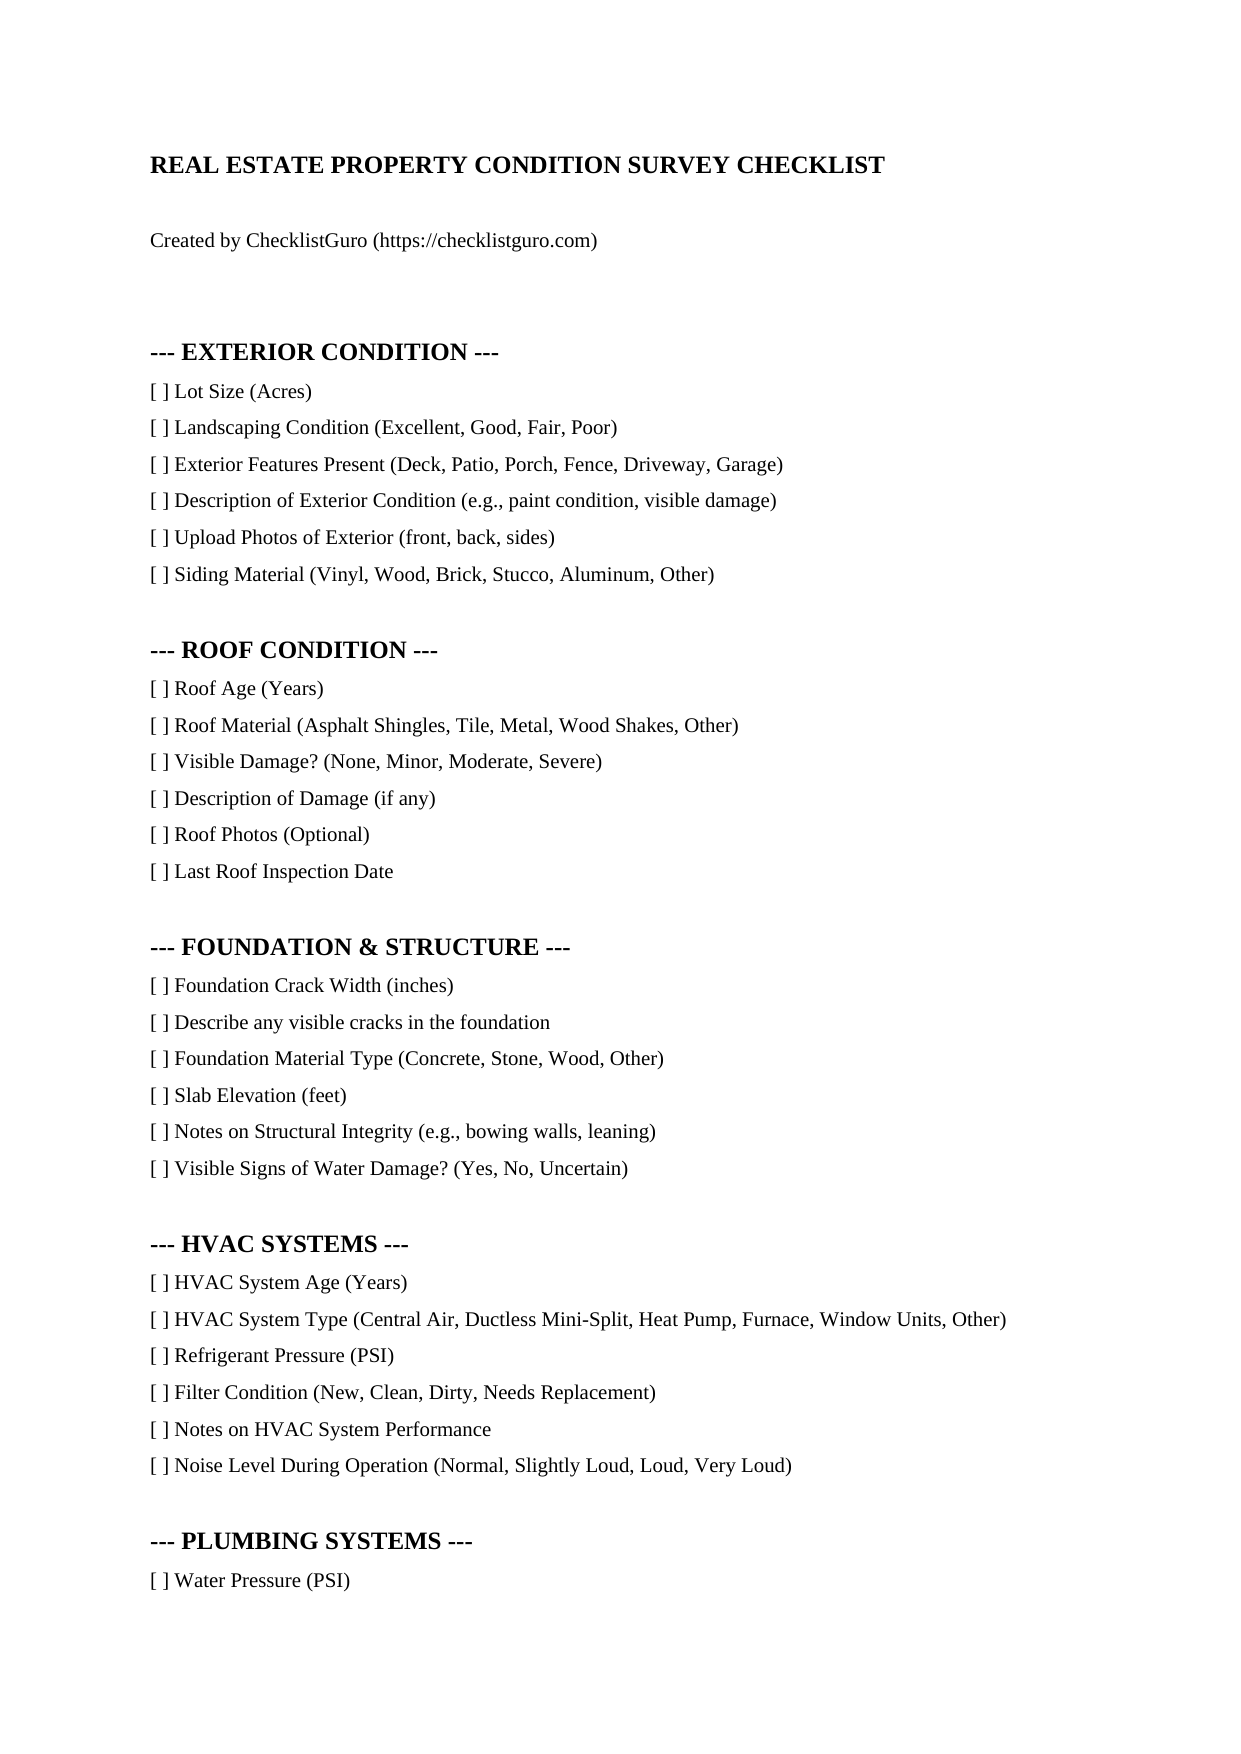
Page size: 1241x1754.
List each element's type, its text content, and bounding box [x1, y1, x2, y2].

text --- PLUMBING SYSTEMS --- [150, 1526, 1090, 1555]
text [ ] Visible Signs of Water Damage? (Yes, No, Uncertain) [150, 1156, 1090, 1180]
text --- HVAC SYSTEMS --- [150, 1229, 1090, 1258]
text [ ] Visible Damage? (None, Minor, Moderate, Severe) [150, 749, 1090, 773]
text [ ] Upload Photos of Exterior (front, back, sides) [150, 525, 1090, 549]
text [ ] Notes on Structural Integrity (e.g., bowing walls, leaning) [150, 1119, 1090, 1143]
text --- FOUNDATION & STRUCTURE --- [150, 932, 1090, 961]
text [ ] Roof Material (Asphalt Shingles, Tile, Metal, Wood Shakes, Other) [150, 712, 1090, 737]
text [ ] Siding Material (Vinyl, Wood, Brick, Stucco, Aluminum, Other) [150, 562, 1090, 586]
text [ ] Water Pressure (PSI) [150, 1567, 1090, 1592]
text [ ] Description of Exterior Condition (e.g., paint condition, visible damage) [150, 488, 1090, 512]
text [ ] Slab Elevation (feet) [150, 1083, 1090, 1107]
text [ ] Describe any visible cracks in the foundation [150, 1010, 1090, 1034]
text [ ] Foundation Material Type (Concrete, Stone, Wood, Other) [150, 1046, 1090, 1070]
text --- EXTERIOR CONDITION --- [150, 337, 1090, 366]
text [ ] Refrigerant Pressure (PSI) [150, 1343, 1090, 1367]
text [ ] Foundation Crack Width (inches) [150, 973, 1090, 997]
text [ ] Roof Photos (Optional) [150, 822, 1090, 846]
text [ ] Roof Age (Years) [150, 676, 1090, 700]
text [ ] Lot Size (Acres) [150, 379, 1090, 403]
text [ ] Filter Condition (New, Clean, Dirty, Needs Replacement) [150, 1380, 1090, 1404]
text [ ] Landscaping Condition (Excellent, Good, Fair, Poor) [150, 415, 1090, 439]
text --- ROOF CONDITION --- [150, 635, 1090, 663]
text [ ] HVAC System Age (Years) [150, 1270, 1090, 1294]
text Created by ChecklistGuro (https://checklistguro.com) [150, 228, 1090, 252]
text [ ] Description of Damage (if any) [150, 786, 1090, 810]
text [ ] Exterior Features Present (Deck, Patio, Porch, Fence, Driveway, Garage) [150, 452, 1090, 476]
text [ ] Notes on HVAC System Performance [150, 1417, 1090, 1441]
text [ ] Noise Level During Operation (Normal, Slightly Loud, Loud, Very Loud) [150, 1453, 1090, 1477]
text [ ] Last Roof Inspection Date [150, 859, 1090, 883]
text [ ] HVAC System Type (Central Air, Ductless Mini-Split, Heat Pump, Furnace, Window Units, Other) [150, 1307, 1090, 1331]
text REAL ESTATE PROPERTY CONDITION SURVEY CHECKLIST [150, 150, 1090, 179]
